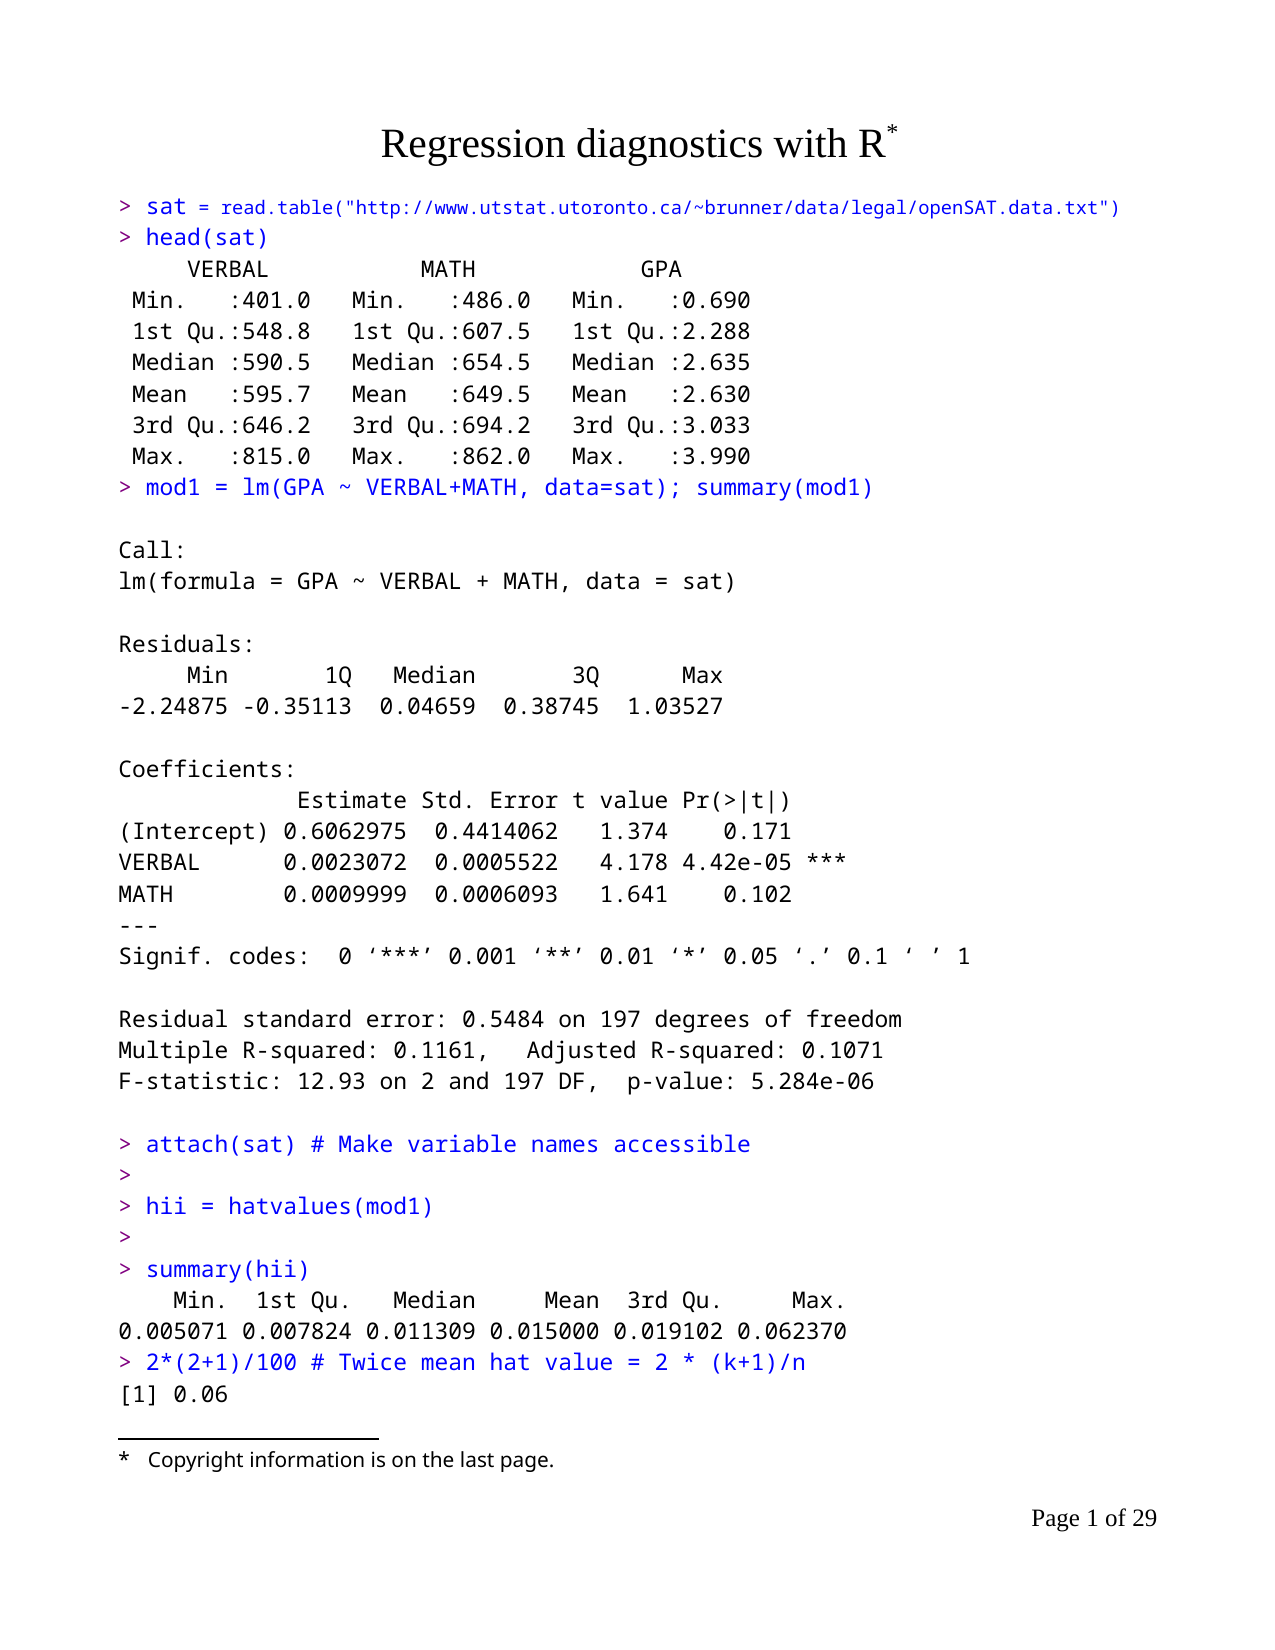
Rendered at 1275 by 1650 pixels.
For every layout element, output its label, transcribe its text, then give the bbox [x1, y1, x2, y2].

text 0.005071 0.007824 0.011309 0.015000 0.019102 0.062370 [118, 1315, 1157, 1346]
text 1st Qu.:548.8 1st Qu.:607.5 1st Qu.:2.288 [118, 315, 1157, 346]
text [1] 0.06 [118, 1378, 1157, 1409]
text Min. :401.0 Min. :486.0 Min. :0.690 [118, 284, 1157, 315]
text Min. 1st Qu. Median Mean 3rd Qu. Max. [118, 1284, 1157, 1315]
text > 2*(2+1)/100 # Twice mean hat value = 2 * (k+1)/n [118, 1346, 1157, 1378]
text > sat = read.table("http://www.utstat.utoronto.ca/~brunner/data/legal/openSAT.data.txt") [118, 190, 1160, 221]
text > mod1 = lm(GPA ~ VERBAL+MATH, data=sat); summary(mod1) [118, 471, 1157, 503]
text -2.24875 -0.35113 0.04659 0.38745 1.03527 [118, 690, 1157, 721]
text (Intercept) 0.6062975 0.4414062 1.374 0.171 [118, 815, 1157, 846]
text --- [118, 909, 1157, 940]
text Residuals: [118, 628, 1157, 659]
text Coefficients: [118, 753, 1157, 784]
text Estimate Std. Error t value Pr(>|t|) [118, 784, 1157, 815]
text Regression diagnostics with R [118, 118, 1160, 166]
text > [118, 1221, 1157, 1253]
text > hii = hatvalues(mod1) [118, 1190, 1157, 1221]
text Multiple R-squared: 0.1161, Adjusted R-squared: 0.1071 [118, 1034, 1157, 1065]
text 3rd Qu.:646.2 3rd Qu.:694.2 3rd Qu.:3.033 [118, 409, 1157, 440]
text Max. :815.0 Max. :862.0 Max. :3.990 [118, 440, 1157, 471]
text Copyright information is on the last page. [118, 1445, 1157, 1474]
text F-statistic: 12.93 on 2 and 197 DF, p-value: 5.284e-06 [118, 1065, 1157, 1096]
text > [118, 1159, 1157, 1190]
text Signif. codes: 0 ‘***’ 0.001 ‘**’ 0.01 ‘*’ 0.05 ‘.’ 0.1 ‘ ’ 1 [118, 940, 1157, 971]
text VERBAL MATH GPA [118, 253, 1157, 284]
text > head(sat) [118, 221, 1157, 253]
text MATH 0.0009999 0.0006093 1.641 0.102 [118, 878, 1157, 909]
text > summary(hii) [118, 1253, 1157, 1284]
text VERBAL 0.0023072 0.0005522 4.178 4.42e-05 *** [118, 846, 1157, 878]
text lm(formula = GPA ~ VERBAL + MATH, data = sat) [118, 565, 1157, 596]
text Median :590.5 Median :654.5 Median :2.635 [118, 346, 1157, 378]
text Residual standard error: 0.5484 on 197 degrees of freedom [118, 1003, 1157, 1034]
text Min 1Q Median 3Q Max [118, 659, 1157, 690]
text Call: [118, 534, 1157, 565]
text > attach(sat) # Make variable names accessible [118, 1128, 1157, 1159]
text Mean :595.7 Mean :649.5 Mean :2.630 [118, 378, 1157, 409]
